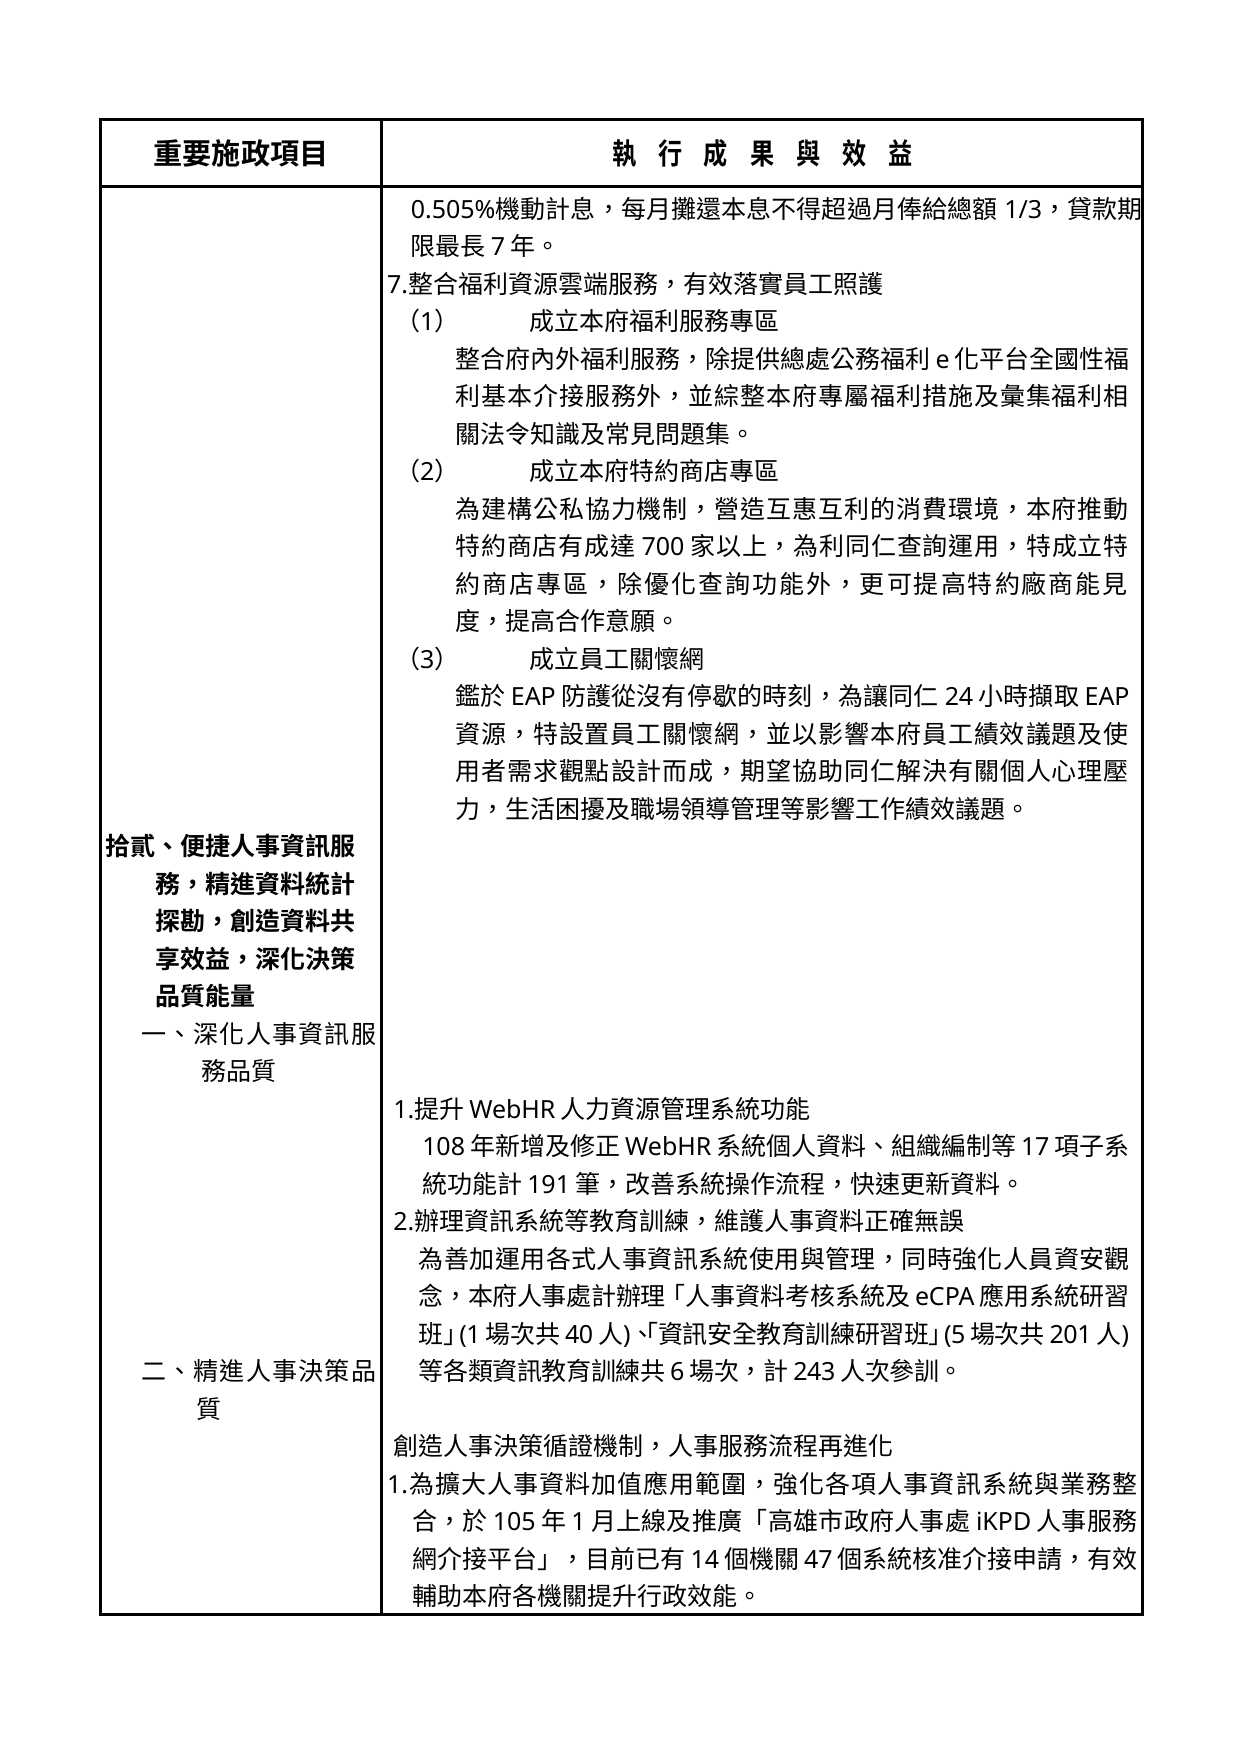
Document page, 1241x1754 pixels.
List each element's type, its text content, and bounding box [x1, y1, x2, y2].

table_header 重要施政項目 [102, 121, 380, 185]
table_cell 為厲行本府人力合理配置與落實員額管理，打造「組織精實、人力彈性、兼具效率效能」的政府，於各機關提出用人需求時務求考量人事成本，以減輕本府財政負擔，並同時確保施政及業務推動順遂，相關具體做法如下： 1.配合市政需求設立「青年局」為府屬一級機關，打造高雄成為南部青年創業總基地 （1）修正本府組織自治條例 為專責整合中央與地方、以及產官學與民間資源，協助青年規劃就業、創業等相關問題，設立「青年局」為府屬一級機關，配合修正本府組織自治條例第6條及第17條，自108年10月1日施行。 （2）訂定青年局組織規程暨編制表 為致力輔導青年就業、創業，並推廣青年參與公共事務，及重視青年人力資源與運用，以提升創新創業之效能，爰成立一級機關青年局，訂定該局組織規程暨編制表，編制員額計37人，自108年10月1日施行。 （3）修正經濟發展局、都市發展局、勞工局、農業局及研究發展考核委員會等5機關組織規程暨編制表 配合青年局成立，上開5機關相對移撥編制員額7人，修正該等機關組織規程暨編制表，自108年10月1日施行。 2.為應本市長照業務發展實需，並整合社衛政長期照顧服務，成立「長期照顧中心」 （1）修正衛生局組織規程第3條、第5條、第13條暨編制表 為整合社衛政長期照顧服務資源及應本市長照業務發展實需，將衛生局「長期照護科」改設為「長期照護中心」，以提供長照單一窗口服務。原編制員額262人，經由社會局移撥編制員額8人，修編後編制員額為270人，自109年1月1日生效。 （2）修正社會局組織規程第3條、第4條、第14條暨編制表 配合長期照顧業務移撥衛生局，減列編制員額8人，修正後編制員額總數203人，自109年1月1日施行。 3.辦理員額評鑑，並依機關業務需要適時修正組織及人力調整配置 （1）修正經濟發展局組織編制 為瞭解本府經濟發展局業務消長、人力運用及員額合理性，以作為機關人力調整之參考，於108年8月辦理員額評鑑，修正該局編制表，減列職員員額2人及移撥約僱人員1人，自108年10月1日生效。 （2）修正教育局組織規程第5條暨編制表 為強化全民國防教育、校園安全及防制本市各級學校學生藥物濫用，配合將「軍訓室」更名為「校園安全事務室」，以符合實際業務範疇。修編後編制員額總數不變，維持214人，自108年5月16日生效。 本府108年各機關賡續落實員額精簡管控，仍以抑制人事費成長之管控機制執行，108年度現職人員因年資或晉級所需增加經費2%部分，藉由管控人事費不成長達成，並在現有人事費額度內規劃人力之進用及期程。 1.本府及所屬機關學校配合中央考試用人政策，積極提列考試分發職缺，108年提列考試職缺計329個，提缺比率達51%。 2.本府積極協辦國家考試，以服務南部考生，108年度協助辦理17項國家考試南部考區試務工作，服務南部考生計65,194人。 本府及所屬各機關學校對人才之進用與考評，均本「人」與「事」適切配合之旨，並依「公務人員考績法」、「公務人員任用法」及「公務人員陞遷法」之規定，本專業專才、適才適所及綜覈名實、獎優汰劣之旨辦理，以貫徹公平、公正、公開的原則。 1.為積極推動性別平等觀點納入各項政策、方案、計畫、預算及法案當中，業於103年訂定「高雄市政府所屬各一級機關設置性別平等執行小組計畫」，108年本府各一級機關全數成立性別平等執行小組並召開會議，藉由各機關執行小組會議機制落實推動性別友善措施。 2.依據「109年行政院辦理直轄市與縣（市）政府推動性別平等業務輔導獎勵計畫」本府於108年3月4日函頒「109年高雄市政府所屬各機關推動性別平等獎勵計畫」，本府提報與性別平等相關之創新計畫、措施或感動事蹟項目計「性別平等創新獎」24案及「性別平等故事獎」23案，共47案。 1.本府性別意識培力完訓情形 (1)性別主流化訓練：依「高雄市政府第四階段推動性別主流化實施計畫」規定，每人每年須完成2小時訓練時數，108年度本府公務人員均已完成前揭訓練，完訓率達100%。 (2)CEDAW教育訓練：為促進各機關同仁將「消除對婦女一切形式歧視公約(CEDAW)」理念運用於業務中，依據「消除對婦女一切形式歧視公約(CEDAW)」教育訓練及成效評合實施計畫」規定以，106至108年3年內受訓涵蓋率至少達50%(含實體、數位課程，每人至少3小時)，其中實體課程應達15%且至少2,000人。本府公務人員於106年至108年間均已完成CEDAW訓練相關課程，完訓率達100%，業達成106至108年3年內受訓涵蓋率至少達50%之目標，其中15,224人完成CEDAW訓練實體課程，完訓率為67.9%，業達成106年至108年完訓率達編制員額數15%之目標。 本府自民國92年起至今，持續推展並導入本府公教同仁心理健康及員工協助方案概念，以落實人性關懷，發現並協助公教員工解決可能影響工作效能之相關問題，108年執行成果如下： 1.個別諮商服務 108年委託「張老師」基金會高雄分事務所提供員工專業諮商服務，諮商服務由「張老師」針對個案需求，搭配相關專業領域諮商師，以提升諮商服務之品質，108年1至12月計提供81.5人次個別諮商服務。 2.團體諮商服務 為創造更佳的職場組織氣候，預防不良情緒因子影響工作表現及個人身心，並促使組織有效溝通凝聚向心力，108年1至12月共辦理溝通問題團體諮商計2場次。 1.108年度計畫業製成電子書置於本府員工協助方案專區供公務同仁下載運用。 2.辦理宣導共524場次，計25,917人參加。 1.107年5月8日訂頒「高雄市政府暨所屬機關學校關懷員培訓計畫」，組織本府關懷網絡，專案培訓本府關懷員。 2.108年度培訓分4階段，全程參與4階段課程後頒發證書，本次計有28名人員完訓。 (1)專班課程：108年4月8日、10日、15日、18日及22日共5天辦理「關懷員認證初階班」。 (2)參訪及研討與分享：108年11月25日參訪本府衛生局社區心理衛生中心及財團法人「張老師」基金會高雄分事務所，以認識本府內、外部EAP健康面資源。並藉「張老師」基金會場地供成員間相互討論關懷案例與心得交流後推派代表報告，並請林總幹事家正協助檢視分享內容及給予回饋意見，以印證理論與實務經驗結合。 (3)實例實習：於108年12月16日前繳交至少3篇關懷心得報告。 3.於108年12月17日召開一級局處關懷員運作機制建立方式座談會，分享交流推動成效並集思廣益規劃未來方向。 本府於102年起積極推動員工協助方案，歷年參加中央評鑑該項業務均獲得佳評，108年度針對員工實際需求，規劃富涵效益又別具新意之服務措施，經中央評鑑獲得「優等獎」之肯定，讓本府的努力獲得鼓舞。 1.配合本府核心職能架構，規劃多元培訓課程，提升公務人力素質 (1)108年度賡續配合本府職能模型，依據職能缺口發展職能導向系統學習，並結合市政發展需要，規劃市政發展願景、國家發展政策、共通核心能力、管理核心能力、專業核心能力等五大核心能力主軸研習課程。 (2)108年度原計畫開辦實體訓練班次415班，經與各機關合作追加辦理至496班，計培訓29,647人次，40880.5人天次，有效提升本府同仁專業核心能力及公務人力素質。 2.精進公務同仁專業核心能力，辦理各類專業認證班期 (1)辦理政府採購專業人員基礎班6期，進階班2期 為增進採購人員專業知能，提升政府採購效率及品質，預防採購缺失發生，108年計辦理政府採購專業人員基礎班6期、進階班2期，計有419人取得公共工程委員會核發採購基礎班及格證書、25人取得進階班及格證書。 (2)辦理少年犯罪防治宣導講師認證班1期 學習運用簡報短講的技巧宣導少年犯罪防治，並教導兒少如何拒絕誘惑、遠離毒品。於108年2月15日辦理6小時，計40人通過認證。 (3)辦理「ISO 27001 主導稽核員資安專業證照班」 為協助本府資通安全責任等級B、C級公務機關，符合「資通安全管理法-資通安全責任等級分級辦法」有關資安專業證照之要求，本府公務人力發展中心與本府資訊中心於9月10日至12月4日合作辦理「ISO 27001 主導稽核員資安專業證照班」，共辦理4期，參訓人數計54人，以提升機關資安稽核水平，加強資安防護能量。 (4)辦理消防安全檢查實務認證班1期 強化本府消防局執行各項消防安全檢查執法能力及檢查技能，以提升消防安全檢查品質。於108年10月1日至10月15日辦理60小時，計45人通過認證。 3.跨界協力合作，注入課程發展新思維 (1)108年3月29日與地方政府永續發展理事會(ICLEI)共同合作辦理「地方氣候行動研習班」，藉由國際組織專業人才力量，提供課程發展新觀點，以培養本府主管同仁以創新的方式協助本市邁向永續城市、生態城市、綠色城市的知能，參訓主管計27人；另為擴大學習效益，並將課程錄影轉製作成數位學習課程。 (2)108年7月19日至8月16日，計5天，與國立高雄科技大學合辦「安啦！帶您搞定活動企劃教戰班」，提升本府市政活動能見度及活躍性，並加強市政行銷深度，培養市府活動規劃及整合行銷人才，參訓人數計38人。 (3)108年9月15日至11月2日與高雄大學合作辦理「全球化與東南亞研習班」，本班以Moocs課程方式授課，結合3次實體課程及「ShareCourse學聯網」，進行實體與線上的課程學習與分享、討論及測驗，本班期帶領學員從全球化的發展脈絡中瞭解東南亞的過去、現況與未來，開拓學員全新視野，參訓學員計18人。 訂頒「高雄市政府所屬各機關學校運用公務人力發展中心『幸福高雄‧創新卓越』學習列車實施計畫」，108年計辦理234場次、調訓13,163人次，另為配合機關專業訓練之需求，亦鼓勵各機關或與鄰近機關學校共同辦理專業訓練，以發揮策略聯盟及在地化培育之訓練效益。 1.為強化新進人員專業核心能力，108年規劃辦理「高雄市政府人事人員專業培訓計畫」之「新進人員班」，共計有39人完訓，訓後課程滿意度達96.35%。 2.本專班之講師係由人事處股長擔任，課程講授係以實務案例與法規進行經驗傳承交流與分享，期透過專業職能核心課程之設計與教授，全面提升人事人員專業與效能，協助機關成就施政願景。學員回饋意見表示：課程安排很紮實獲益良多、對人事業務有更深一層瞭解等。 1.辦理市政生力軍研習 為強化本府新進同仁熟稔市政願景，提升市政效能，108年度 規劃辦理2班期市政生力軍研習，遴聘研考會王士誠組長擔任講座，分別於108年4月12日及同年9月18日假人發中心辦理，共計有150人參訓，訓後平均滿意度達93.6%。 2.辦理新進人員集中實務訓練 為提升新進人員瞭解本府市政願景，並縮短適應期及確保執行職務程序之正確性，特舉辦107年地方特考錄取人員一般行政、土木工程(含水利工程、都市計畫技術、建築工程、水土保持)之新進人員集中實務訓練，計44人參訓。 依「身心障礙者權益保障法」規定，本府至108年12月止應進用身心障礙者1,162人，已進用1,943人，進用比率達167%。 依「原住民族工作權保障法」規定，本府應進用原住民64人，已進用210人，進用比率達328%。 為提升激勵公務人員工作熱忱、提高服務品質及工作績效，爰依據「公務人員品德修養及工作績效激勵辦法」及「公務人員傑出貢獻獎遴薦選拔審議及表揚要點」遴薦本府績優人員及團體，個人組2人、團體組2組，參加銓敘部辦理之「108年公務人員傑出貢獻獎」選拔。其中本府工務局新建工程處-「建構亞洲新灣區、營造水岸新空間」，榮獲108年公務人員傑出貢獻獎團體獎並獲頒獎金新臺幣30萬元。 為激勵工作熱忱及基層士氣，提高服務品質與行政效能，依據「行政院表揚模範公務人員要點」及「高雄市政府暨所屬各機關選拔模範公務人員實施要點」，辦理本府108年模範公務人員選拔，經評審結果核定消防局隊員施心章等10人當選模範公務人員，並業於108年6月25日第428次市政會議中表揚，依規定頒發獎狀1幀、獎金5萬元，並給予公假5天。 於108年1月6日假本府公務人力發展中心辦理「高雄崛起－打造清廉、熱情及專業的施政團隊」第1次首長團隊共識營，由研考會等4局處進行專題報告，並由觀光局等4局處針對業務健檢，本次共識營共計有市長、副市長、秘書長、副秘書長、一級機關首長及機要人員等51人與會。 1.中高階主管人才培育 高階領導研究班 為強化本府高階主管人員政策分析及管理能力，並促進高階人才交流，推薦教育局陳副局長佩汝參加行政院人事行政總處高階領導研究班，赴美國哈佛大學甘迺迪政府學院訓練2週。 組團出國專題研究 為擴展本府中高階公務人員國際視野，提升渠等政策規劃能力並強化其國際競爭力，推薦工務局傅副總工程司昭睿參加行政院108年組團出國專題研究「韌性都市班」，赴日本專題研究2週。 初任薦任官等主管職務人員研習班 為強化初任薦任主管人員之團隊建立、表達、溝通、創意、執行力、為民服務等管理能力，俾勝任主管職務，依公務人員陞遷法第14條規定，於108年6月4日至17日及10月1日至14日分別辦理2班期「初任薦任官等主管職務人員研習班」，計有75人完訓。 中階主管「市政規劃創新管理人才精進班」 為提升本府市政團隊執行力並落實「打造市府團隊為快樂、陽光、主動之服務團隊」之施政理念，於108年6月17日至7月12日辦理1班期「市政規劃創新管理人才精進班」，計有薦任八職等以上主管人員33人參訓，訓後平均滿意度達96.45%，學員回饋意見表示：大數據、願景課程及創新管理課程皆有極大助益。 辦理本市國中小主任儲訓班，培訓治校專才 為培育並儲備本市國中小主任，分別辦理「國中主任儲訓班」及「國小主任儲訓班」。訓期自6月24日至7月19日，共計4週，研習時數120小時，培訓國中主任34名、國小主任65名，課程加強學校主任教育專業素養，增進學校行政知能，通過培訓人員列冊做為國中小學校主任派任之儲備人員。 2.辦理各類國際語言班期，增進外語溝通能力 (1)函頒英語檢測補助英檢報名費用等激勵措施，如通過英語檢定後，由各機關視其經費情形酌予補助每人最高新台幣5,000元。108年賡續鼓勵同仁參加英語檢測，並於11月1日及11月8日假本府人發中心辦理多益測驗，計有76人到考。截至12月止，本府通過英語檢定人數計5,452人，比例達27.87%，較行政院「提升公務人員英語能力改進措施」規定18%，高出9.87%。 (2)辦理「英語能力(多益)檢定班」 為提升本府公務人員英語能力語文素養，於108年7月17日及11月6日辦理「英語能力(多益)檢定班」共2期，每期各5天，每週上課1次，共有71人參加，以提升本府同仁英文多益檢定成績及英語能力。 (3) 辦理「國際語言系列-基礎日語入門班」 為增進本府公務同仁日語基礎溝通能力，108年7月25日至8月22日針對日語會話基礎辦理實體課程30小時，學習日常生活會話及日本文化介紹，共計46人參訓。 3.專書閱讀推廣競賽及心得寫作薦送參賽榮獲獎項 本府108年度「公務人員專書閱讀推廣暨心得寫作競賽」，榮獲直轄市政府優良獎；其中鼓山高級中學人事室組員梁婉媚及路竹區大社國小人事室主任林宛靜心得寫作作品，更分別榮獲國家文官學院評選為金椽獎及佳作獎之肯定。 1.啟動數位培訓新思維 訂定「高雄市政府108年度推動數位學習實施計畫」，推動行動學習，擇選適合行動手機及平板裝置閱讀數位學習教材並以獎勵方式鼓勵同仁上網閱讀，提供多元學習管道，積極推動數位學習，型塑優質組織數位學習文化。 2.擴大數位應用價值，提升學員自主學習行動力 加盟中央「e等公務園+」公部門數位學習資源整合平臺，發展高雄在地數位學習知識，以高雄城市治理典範與特色，打造智慧學習新模式，本府「e等公務園+～港都e學苑」數位學習平台提供多媒體動畫、影音課程，計有政策能力訓練、領導力發展、機關業務知能訓練、自我成長及其他等四大類別，共210門362小時，108年度認證人數511,885人次，認證時數926,651小時。 1.數位課程參與國際競賽獲肯定 (1)「Sauntering in Hamasen」數位課程參加國際數位學習協會(International E-Learning Association ,IELA) 認證競賽獲優秀賞(Honorable Mention)肯定。 (2)「EMIC輕鬆學-應變管理沒煩惱」數位課程獲美國Brandon Hall Group 最佳學習方案銅牌獎(Best Results of a Learning Program)肯定。 2.翻轉政策亮點行銷，擴散數位學習成效 辦理數位課程閱讀行銷活動，增加「港都e學苑」線上閱讀人數，達到有效推廣數位課程、政策宣導及促進相關學習資源利用之目的，擴散數位學習成效。108年辦理「英文Fun心讀Let’s Go」、「悠遊學閱讀趣」、「樂在港都閱讀趣」、「秋高氣爽閱讀趣」四場次數位行銷活動，計有17,885人次參與。 108年辦理退撫資遣情形如下： 退休公務人員367人、教育人員443人，合計810人。 2.公務人員撫卹32人、教育人員17人，合計49人。 3.資遣公務人員0人、教育人員0人，合計0人。 1.如期發放月退休金 自107年起如期於每月1日發放退休人員月退休金，截至108年12月支領月退休人員共計24,575人，其中公務人員9,071人、教育人員15,504人。 2.核發年節特別照護金 (1)依「早期支領一次退休金生活困難退休公教人員發給年節照護金作業要點」核發68年以前支領一次退休金生活困難之退休人員三節照護金。 (2)銓敘部於108年5月17日修正上開規定，調高個人最低生活所需標準及年節照護金額度，本府108年中秋節起，單身照護者新增3人，每節發放21,600元(原18,000元);有眷照護者新增1人，每節發放37,000元(原31,000元)。 (3)108年度計發放單身28人、有眷9人，總計37人。 為協助公教人員預為規劃退休生涯，鼓勵退休人員積極投入社會志願服務行列，於108年2月26日及8月14日假本府公務人力發展中心辦理「退休生涯規劃研習班(一)、(二)、」2場次，共計174人參加，學員滿意度達九成以上。 1.尋求公私協力合作，辦理多元志工體驗 (1)結合本府公教員工社團—書法社，於春節前撰寫春聯，轉請社團法人高雄市慈善團體聯合總會於辦理歲末送暖活動時，轉贈經濟弱勢家庭，提升社會資源運用，使社團成員得以參與社會服務回饋社會。 (2)108年12月10日辦理「公教志工一日體驗營」研習，以「陪伴學習」為課程主軸，前往本市田寮區自閉症者學習穩定情緒照護機構—星星兒的家學習體驗，共計29人參加，滿意度高達9成以上。 2.導入志願服務理念，充實員工生涯規劃 (1)108年4月24日辦理「公教志工基礎訓練班」研習，協助擔任志願服務之現職公教人員完成基礎訓練，充實志願服務知能，提升參與志願服務動力，完訓人員計有25人。 (2)輔導本市關懷公教退休人員協會於108年11月22日、30日及12月6日假本市岡山區公所、旗山國小及鳳山區誠正國小舉辦高齡志願服務經驗分享，增進退休人員社會參與及展能舞台，參加人數合計達204人。 1.為拓寬公教單身同仁社交生活領域，創造兩性互動機會及友善聯誼，本府108年度規劃辦理10場次樂婚聯誼活動，計有409人(男性205人、女性204人)參加，互指為心儀對象達51對。精心設計籌辦兼具知性與感性的聯誼活動，並融入在地人文風情，構築良好互動氛圍，搭建兩性交流鵲橋，讓佳偶得天成，情人結連理。 2.活動除運用不同場域與設施規劃各式多元活動，如彩繪餅乾、美食饗宴、愛河遊港、漆彈射擊、龍舟體驗及團康互動等，透過巧思設計兼具知性與感性的聯誼活動外，也規劃結合當地風土民情的聯誼，如龍舟體驗、DIY餅乾、漆彈射擊等，藉以形塑良好互動氛圍，增進兩性互動元素及情感交流，拓展公教單身同仁社交生活領域，讓佳偶得天成，情人結連理。 3.另於108年3月30日辦理本府人事人員單身聯誼活動，邀請本府所屬各機關學校、行政院南部各部會、南部各縣市政府、國（公）營事業機構及民營企業正職未婚人員參加，計有40人（男性20人、女性20人）參加；活動內容先以參加人員進行破冰暖場，再進行一見鍾情配對；並藉餐會及團康活動增進彼此互動，計有3對人員配對成功，參加人員在歡樂又愉快的氛圍下，為活動劃下完美的句點。 為落實公教健檢，關照同仁健康，特訂定「高雄市政府公教人員健康檢查作業規範」，補助本府公教同仁實施健康檢查。108年計補助4,190人，補助金額19,260,624元，補助標準如下： 1.機關首長或職務列等最高第十三職等以上且經銓審第十三職等以上者，不限年齡，受檢次數：每年一次，補助金額：新臺幣7900元。 2.機關副首長、職務列等最高第九職等以上且經銓審第九職等以上者，補助金額：新臺幣7900元，受檢次數：(1) 50歲以上者，每年一次(2)未滿50歲者，每二年一次。 3.不具上述身分之本府所屬公務人員，年滿40歲以上，受檢次數：每二年一次，補助金額：新臺幣3500元。 為鼓勵多元員工社團，倡導正當休閒生活，輔導成立22個員工社團，共計動態社團14個、靜態社團8個，並各指定1個輔導機關，以輔導社團自治運作。108年1月至12月除定期活動外，計舉辦55場次專案性活動。 1.賡辦急難貸款，紓困員工負擔 為紓解公教人員急難狀況，於發生傷病住院、疾病醫護、喪葬及重大災害等事項時，可依需要申請救助貸款，利息負擔以郵政儲金2年期定期儲蓄存款機動利率減年息0.025厘計算，目前貸款利率為年息1.07厘，最長還款年限6年。截至108年12月底尚在貸款中者有19件，貸款金額939萬9,270元。 2.賡續辦理自費汽、機車強制保險服務措施 為照護員工生活需求，具體落實人事福利政策，辦理108年自費汽、機車強制保險，由臺灣產物產險公司承作，提供優惠措施，嘉惠本府公教員工多元選擇運用。 3.規劃健康檢查特惠方案 宣達2020~2022「健康99─全國公教特惠健檢」，以新臺幣3,500元規劃健檢方案，作為現職員工、退休人員及其眷屬健康檢查時之選擇參考。 4.續辦「繁星好康」計畫，福利優化特色加值 為妥善運用民間資源，建構公私合作機制，透過本府人事處及所屬各級人事機構，研析員工消費喜好，據以推薦優良商店與本府特約合作，優化員工福利項目，並綜整提供本府員工、退休人員及各機關學校志工相當於會員或九折以上優惠方案福利資訊。107年度辦理續約調查，經彙整續約優惠店家計390家、加上108年度新簽約新增店家348家，目前合計738家，另設計繁星好康識別標章，以供優惠商家自行黏貼識別。 5.積極宣導「築巢優利貸」優惠方案與多元房貸管道 本方案經由行政院人事行政總處辦理公開招標，108年1月1日至110年12月31日由臺灣銀行股份有限公司獲選，貸款利率按中華郵政2年期定期儲金機動利率固定加碼0.465%機動計息，提供同仁多元購置住宅貸款管道。 6.轉知短期信貸資訊，回應同仁財務即時需求 轉知臺灣土地銀行股份有限公司「貼心相貸」資訊，80萬元以下信用貸款免保證人，年息依郵政儲金二年期定期儲蓄機動利率固定加0.505%機動計息，每月攤還本息不得超過月俸給總額1/3，貸款期限最長7年。 7.整合福利資源雲端服務，有效落實員工照護 （1） 成立本府福利服務專區 整合府內外福利服務，除提供總處公務福利e化平台全國性福利基本介接服務外，並綜整本府專屬福利措施及彙集福利相關法令知識及常見問題集。 （2） 成立本府特約商店專區 為建構公私協力機制，營造互惠互利的消費環境，本府推動特約商店有成達700家以上，為利同仁查詢運用，特成立特約商店專區，除優化查詢功能外，更可提高特約廠商能見度，提高合作意願。 （3） 成立員工關懷網 鑑於EAP防護從沒有停歇的時刻，為讓同仁24小時擷取EAP資源，特設置員工關懷網，並以影響本府員工績效議題及使用者需求觀點設計而成，期望協助同仁解決有關個人心理壓力，生活困擾及職場領導管理等影響工作績效議題。 1.提升WebHR人力資源管理系統功能 108年新增及修正WebHR系統個人資料、組織編制等17項子系統功能計191筆，改善系統操作流程，快速更新資料。 2.辦理資訊系統等教育訓練，維護人事資料正確無誤 為善加運用各式人事資訊系統使用與管理，同時強化人員資安觀念，本府人事處計辦理「人事資料考核系統及eCPA應用系統研習班」(1場次共40人)、「資訊安全教育訓練研習班」(5場次共201人)等各類資訊教育訓練共6場次，計243人次參訓。 創造人事決策循證機制，人事服務流程再進化 1.為擴大人事資料加值應用範圍，強化各項人事資訊系統與業務整合，於105年1月上線及推廣「高雄市政府人事處iKPD人事服務網介接平台」，目前已有14個機關47個系統核准介接申請，有效輔助本府各機關提升行政效能。 2.整體效益如下 （1）簡化及整合人事資訊作業流程，提供安全便利之人事服務。 （2）強化人事資料共享，提供各機關資料加值應用。 （3）精進人事資料統計，提升人事決策循證化。 擴大一般同仁使用iKPD人事服務網 1.為擴大人事資料加值應用廣度與深度，108年持續推動iKPD人事服務網人事服務，系統使用對象涵蓋一般職員與職工，並導入員工關懷網、福利服務專區及員工特約商店三項人事服務專區，目前各機關已開通帳號人員使用系統情形良好。 2.擴大推動線上差勤管理系統（WebITR） 本府自100年起分三年積極推動行政院人事行政總處開發之全國共享版機關內部差勤電子表單系統(WebITR)，至108年底止，共計有民政局等182個機關導入實施，除警察、消防(外勤)、及市立醫院等特殊勤務性質機關除外，本府業已全面達成機關員工差勤資訊化管理目標。 [383, 188, 1141, 1613]
table_cell 依市政需要適時檢討組織功能並合理配置員額，持續落實員額精簡及撙節人事費措施。 一、配合市政發展需要，落實員額配置策略化管理 二、積極落實員額精簡管控，以撙節人事費 貳、拔擢績優人才，落實考試用人政策，多元人力進用以活化人力資 源，透過卓越公務人力，提升市政整體績效及服務效能。 一、注入市政新血，落實考用合一 二、適才適所，公平公開拔擢具績效之優秀人才，優化組織人力 參、深根性別平等意識，養成公務人員性別敏感度，於擬定政策、計畫及措施時融入性別觀點，型塑職場性別友善文化。 一、策動性別平等機制，展現本府運作亮點 二、 落實性別意識培力，傳遞性別平等觀點 肆、落實本府以人為本政策，重視員工潛能及潛在需求，推動員工協助方案(EAP)，以提升行政績效及服務品質，營造員工幸福職場 一、提供員工諮商服務 二、辦理宣導活動 三、增強關懷員職能 四、推動成效屢獲佳績 伍、整合訓練資源，培育契合市政發展需要之治理人才，厚實公務人力資源發展。 一、 精進文官多元核心能力培訓課程 二、因地制宜，推廣多元在地化學習 三、精進新進人員集中實務訓練 四、深耕新進人員專業能力，培育發展潛力人才 陸、落實身心障礙者權益及原住民族工作權保障，超額進用身心障礙人員及原住民，保障就業權益。 一、足額進用身心障礙人員 二、落實進用原住民 柒、表彰績優公務典範，激發工作士氣與熱忱，策進團隊動能 一、推薦參選傑出貢獻獎，激勵工作熱忱 二、表揚模範公務人員 捌、融合訓練資源，聚焦市政專業核心能力，開發多元學習機制，培育深具前瞻思維的市政治理人才，展現城市競爭力，發揚高雄魅力 一、辦理市府首長共識營，凝聚市政團隊能量 二、培育市府領導能力人才，擴展國際視野 玖、發展城市治理及高雄在地特色數位課程，創造市政知識經濟新價值；配合中央數位學習整合平台數位課程標準化，啟動優質數位化行動學習新未來 一、發展高雄特色數位學習知識，打造「Learning on the go」智慧學習新模式 二、參與國際競賽，深化數位行銷 拾、完善公教人員多元照顧，妥編退撫預算，加強關懷照顧退休人員及遺族，提升退休生活品質。 一、妥編退撫預算，覈實辦理退休、資遣、撫卹案件 二、落實關懷照護退休人員 三、辦理退休生涯規劃研習班 拾壹、強化公私協力模式，精進多元福利服務措施，建構員工友善職場；激發公教人員積極參與公共服務動能，再創金齡風華。 一、推廣公教志願服務理念 二、規劃公教未婚聯誼，拓寬社交生活領域 三、落實員工健康自主管理，補助公教健檢費 四、優化多元員工社團，鼓勵工作生活平衡 五、豐富多元福利措施，延伸服務效能 拾貳、便捷人事資訊服務，精進資料統計探勘，創造資料共享效益，深化決策品質能量 一、深化人事資訊服務品質 二、精進人事決策品質 三、擴大人事服務應用層面 [102, 188, 380, 1613]
table_header 執 行 成 果 與 效 益 [383, 121, 1141, 185]
